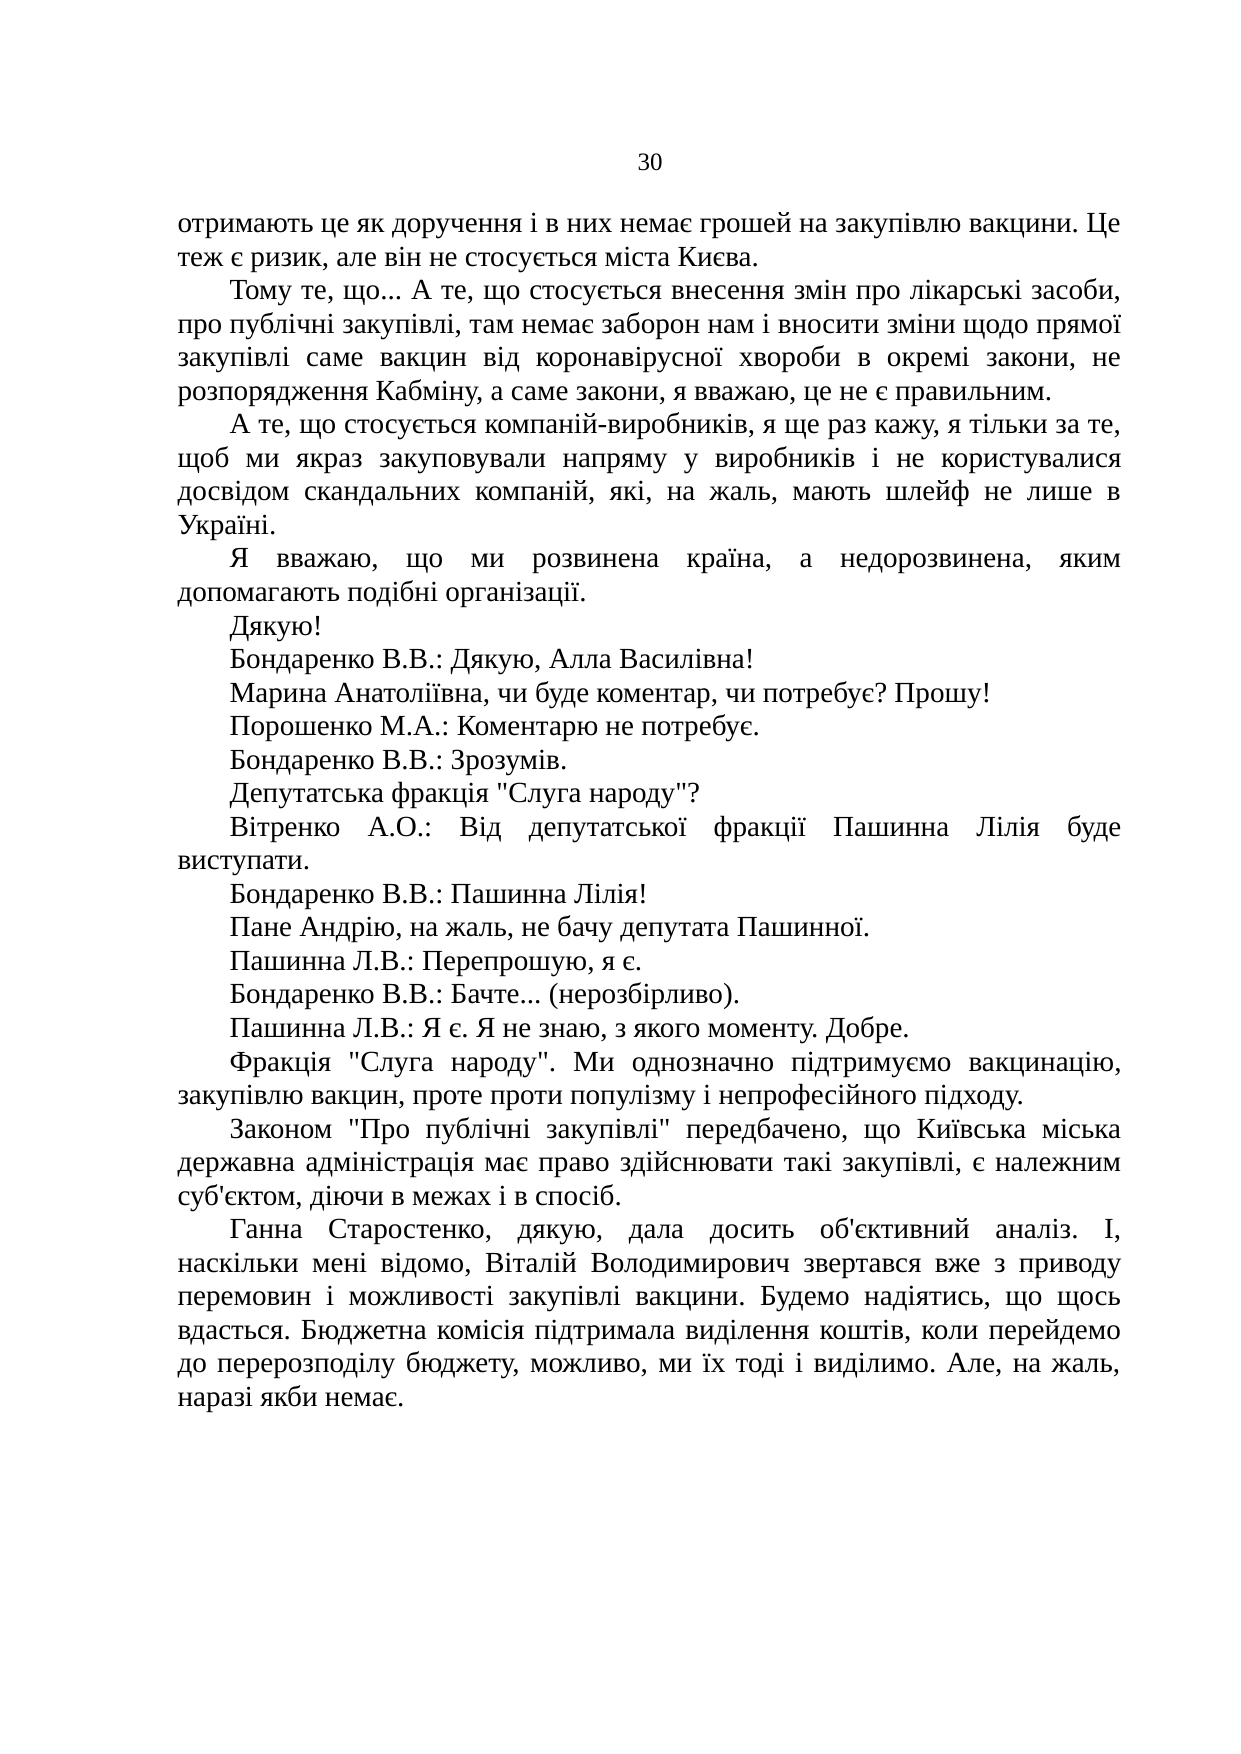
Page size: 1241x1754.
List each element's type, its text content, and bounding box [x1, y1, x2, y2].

text Пашинна Л.В.: Я є. Я не знаю, з якого моменту. Добре. [177, 1010, 1122, 1044]
text отримають це як доручення і в них немає грошей на закупівлю вакцини. Це теж є ризик, але він не стосується міста Києва. [177, 205, 1122, 272]
text Я вважаю, що ми розвинена країна, а недорозвинена, яким допомагають подібні організації. [177, 541, 1122, 608]
text Тому те, що... А те, що стосується внесення змін про лікарські засоби, про публічні закупівлі, там немає заборон нам і вносити зміни щодо прямої закупівлі саме вакцин від коронавірусної хвороби в окремі закони, не розпорядження Кабміну, а саме закони, я вважаю, це не є правильним. [177, 272, 1122, 406]
text Порошенко М.А.: Коментарю не потребує. [177, 708, 1122, 742]
text Пашинна Л.В.: Перепрошую, я є. [177, 943, 1122, 977]
text Ганна Старостенко, дякую, дала досить об'єктивний аналіз. І, наскільки мені відомо, Віталій Володимирович звертався вже з приводу перемовин і можливості закупівлі вакцини. Будемо надіятись, що щось вдасться. Бюджетна комісія підтримала виділення коштів, коли перейдемо до перерозподілу бюджету, можливо, ми їх тоді і виділимо. Але, на жаль, наразі якби немає. [177, 1211, 1122, 1413]
text Дякую! [177, 608, 1122, 641]
text Пане Андрію, на жаль, не бачу депутата Пашинної. [177, 909, 1122, 943]
text Бондаренко В.В.: Дякую, Алла Василівна! [177, 641, 1122, 675]
text Бондаренко В.В.: Бачте... (нерозбірливо). [177, 977, 1122, 1010]
text Бондаренко В.В.: Зрозумів. [177, 742, 1122, 775]
text Бондаренко В.В.: Пашинна Лілія! [177, 876, 1122, 909]
text Вітренко А.О.: Від депутатської фракції Пашинна Лілія буде виступати. [177, 809, 1122, 876]
text Марина Анатоліївна, чи буде коментар, чи потребує? Прошу! [177, 675, 1122, 708]
text Депутатська фракція "Слуга народу"? [177, 775, 1122, 809]
text Законом "Про публічні закупівлі" передбачено, що Київська міська державна адміністрація має право здійснювати такі закупівлі, є належним суб'єктом, діючи в межах і в спосіб. [177, 1111, 1122, 1211]
text А те, що стосується компаній-виробників, я ще раз кажу, я тільки за те, щоб ми якраз закуповували напряму у виробників і не користувалися досвідом скандальних компаній, які, на жаль, мають шлейф не лише в Україні. [177, 406, 1122, 541]
text Фракція "Слуга народу". Ми однозначно підтримуємо вакцинацію, закупівлю вакцин, проте проти популізму і непрофесійного підходу. [177, 1044, 1122, 1111]
